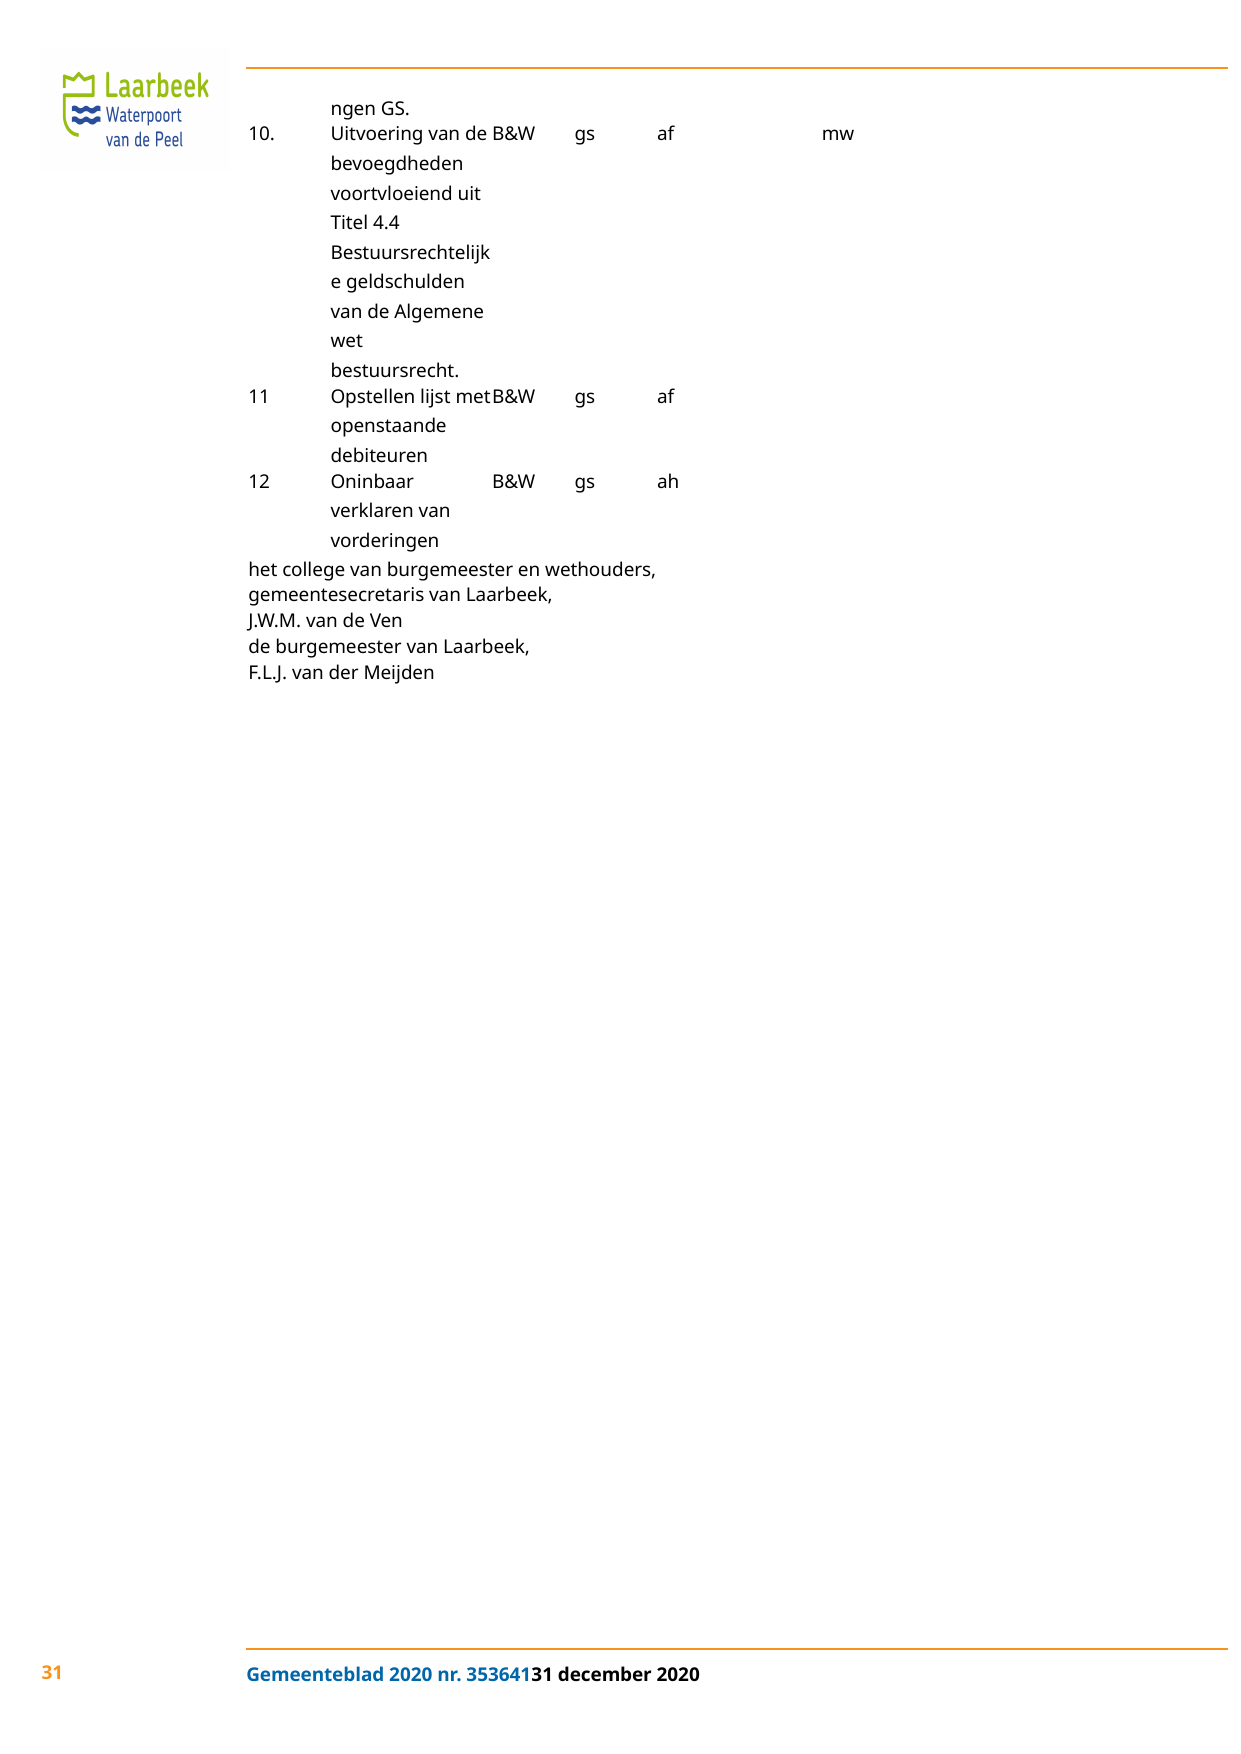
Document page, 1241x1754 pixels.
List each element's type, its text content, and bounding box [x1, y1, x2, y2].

table_cell [904, 95, 987, 121]
table_cell [904, 383, 987, 468]
table_cell 11 [248, 383, 330, 468]
table_cell [739, 121, 822, 383]
text de burgemeester van Laarbeek, [248, 633, 1152, 659]
table_cell af [657, 383, 739, 468]
table_cell 10. [248, 121, 330, 383]
table_cell mw [822, 121, 904, 383]
table_cell [739, 383, 822, 468]
table_cell gs [574, 383, 657, 468]
table_cell [739, 468, 822, 553]
table_cell B&W [492, 468, 574, 553]
table_cell [987, 95, 1152, 121]
table_cell ah [657, 468, 739, 553]
table_cell Oninbaar verklaren van vorderingen [330, 468, 492, 553]
table_cell B&W [492, 121, 574, 383]
table_cell [822, 95, 904, 121]
table_cell [822, 383, 904, 468]
table_cell B&W [492, 383, 574, 468]
table_cell [574, 95, 657, 121]
table_cell [904, 468, 987, 553]
text J.W.M. van de Ven [248, 607, 1152, 633]
text het college van burgemeester en wethouders, [248, 556, 1152, 582]
picture [41, 47, 231, 172]
table_cell [987, 121, 1152, 383]
table_cell af [657, 121, 739, 383]
table_cell [987, 468, 1152, 553]
table_cell Uitvoering van de bevoegdheden voortvloeiend uit Titel 4.4 Bestuursrechtelijke geldschulden van de Algemene wet bestuursrecht. [330, 121, 492, 383]
text gemeentesecretaris van Laarbeek, [248, 582, 1152, 607]
table_cell gs [574, 468, 657, 553]
table_cell [492, 95, 574, 121]
table_cell Opstellen lijst met openstaande debiteuren [330, 383, 492, 468]
table_cell ngen GS. [330, 95, 492, 121]
table_cell [657, 95, 739, 121]
table_cell [739, 95, 822, 121]
table_cell gs [574, 121, 657, 383]
table_cell [248, 95, 330, 121]
table_cell [822, 468, 904, 553]
table_cell [987, 383, 1152, 468]
table_cell [904, 121, 987, 383]
table_cell 12 [248, 468, 330, 553]
text F.L.J. van der Meijden [248, 659, 1152, 684]
